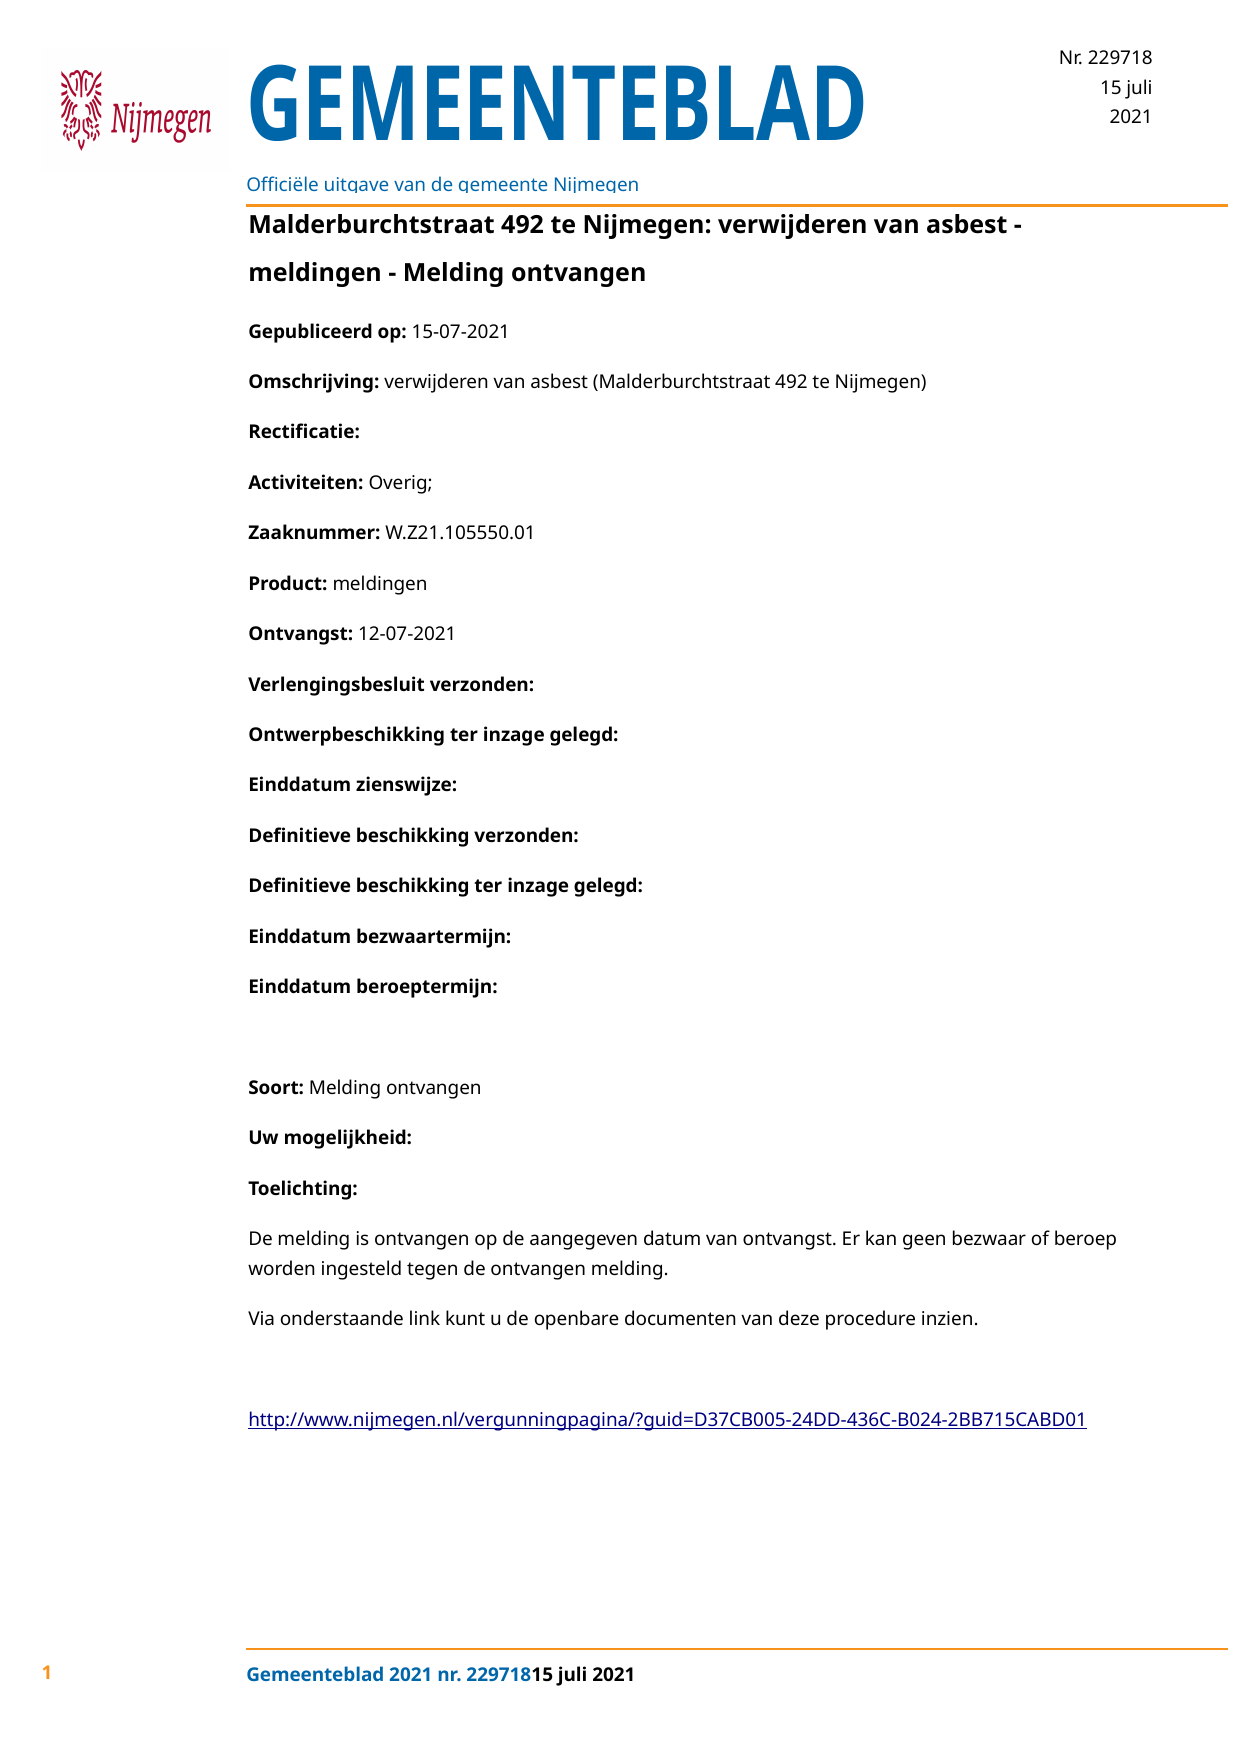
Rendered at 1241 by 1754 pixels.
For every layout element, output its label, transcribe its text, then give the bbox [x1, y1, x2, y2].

text Uw mogelijkheid: [248, 1124, 1152, 1150]
text Definitieve beschikking ter inzage gelegd: [248, 872, 1152, 898]
text Zaaknummer: W.Z21.105550.01 [248, 519, 1152, 545]
text Gepubliceerd op: 15-07-2021 [248, 318, 1152, 344]
text Activiteiten: Overig; [248, 469, 1152, 495]
text Omschrijving: verwijderen van asbest (Malderburchtstraat 492 te Nijmegen) [248, 368, 1152, 394]
text Product: meldingen [248, 570, 1152, 596]
text Definitieve beschikking verzonden: [248, 822, 1152, 848]
text Soort: Melding ontvangen [248, 1074, 1152, 1100]
text Toelichting: [248, 1175, 1152, 1201]
picture [41, 47, 231, 172]
text Malderburchtstraat 492 te Nijmegen: verwijderen van asbest - meldingen - Melding ontvangen [248, 207, 1152, 288]
text Einddatum beroeptermijn: [248, 973, 1152, 999]
text Einddatum bezwaartermijn: [248, 923, 1152, 949]
text Via onderstaande link kunt u de openbare documenten van deze procedure inzien. [248, 1305, 1152, 1331]
text Rectificatie: [248, 419, 1152, 444]
text Verlengingsbesluit verzonden: [248, 671, 1152, 697]
text Ontwerpbeschikking ter inzage gelegd: [248, 721, 1152, 747]
text Ontvangst: 12-07-2021 [248, 620, 1152, 646]
text http://www.nijmegen.nl/vergunningpagina/?guid=D37CB005-24DD-436C-B024-2BB715CABD01 [248, 1406, 1152, 1432]
text Einddatum zienswijze: [248, 772, 1152, 797]
text De melding is ontvangen op de aangegeven datum van ontvangst. Er kan geen bezwaar of beroep worden ingesteld tegen de ontvangen melding. [248, 1225, 1152, 1281]
